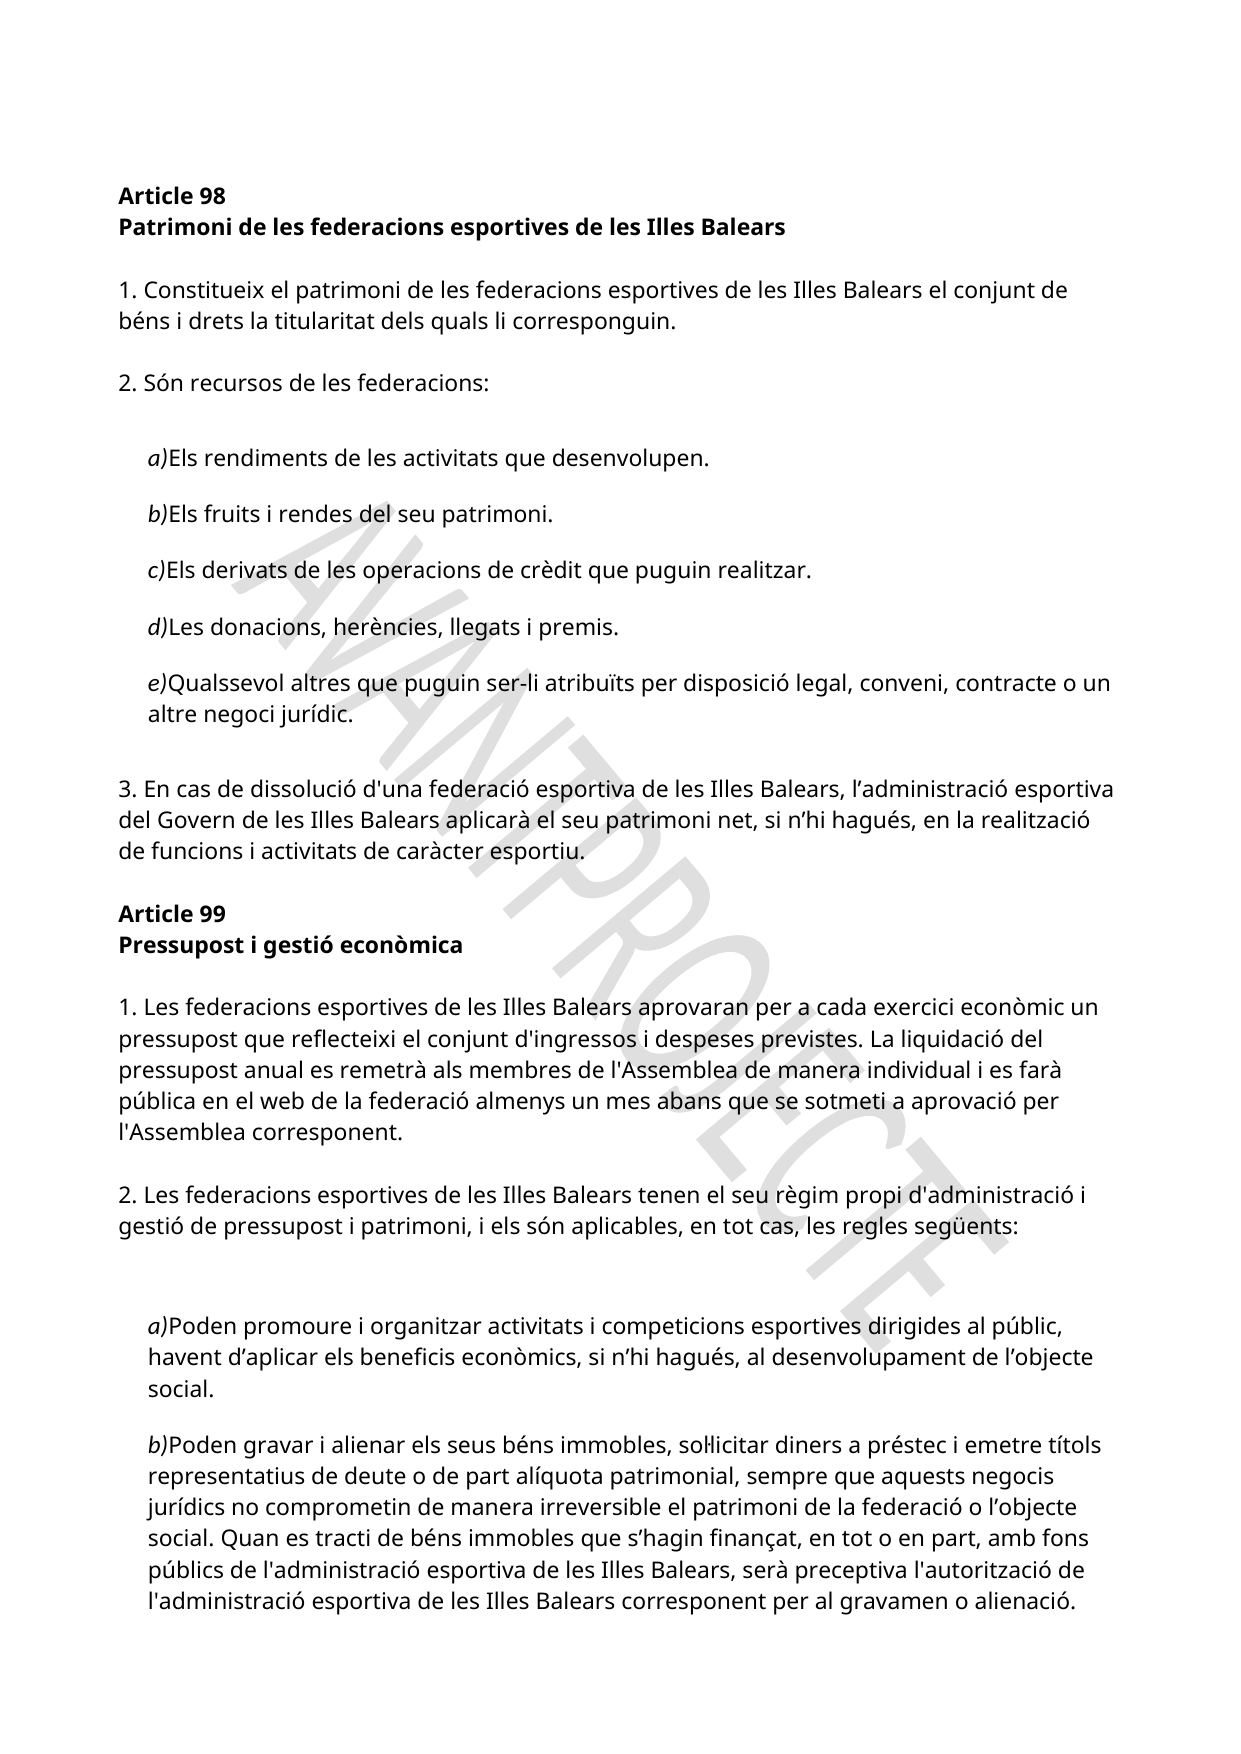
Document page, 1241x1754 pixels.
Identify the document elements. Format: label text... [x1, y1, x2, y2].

list Els derivats de les operacions de crèdit que puguin realitzar. [148, 554, 286, 586]
text 2. Les federacions esportives de les Illes Balears tenen el seu règim propi d'administració i gestió de pressupost i patrimoni, i els són aplicables, en tot cas, les regles següents: [863, 1183, 972, 1241]
text 3. En cas de dissolució d'una federació esportiva de les Illes Balears, l’administració esportiva del Govern de les Illes Balears aplicarà el seu patrimoni net, si n’hi hagués, en la realització de funcions i activitats de caràcter esportiu. [118, 773, 579, 866]
list Els derivats de les operacions de crèdit que puguin realitzar. [304, 554, 345, 586]
text 2. Les federacions esportives de les Illes Balears tenen el seu règim propi d'administració i gestió de pressupost i patrimoni, i els són aplicables, en tot cas, les regles següents: [958, 1179, 1122, 1241]
text 3. En cas de dissolució d'una federació esportiva de les Illes Balears, l’administració esportiva del Govern de les Illes Balears aplicarà el seu patrimoni net, si n’hi hagués, en la realització de funcions i activitats de caràcter esportiu. [493, 773, 1122, 866]
list Les donacions, herències, llegats i premis. [391, 610, 1122, 642]
text [631, 929, 1122, 960]
list Els derivats de les operacions de crèdit que puguin realitzar. [338, 554, 398, 586]
list Poden gravar i alienar els seus béns immobles, sol·licitar diners a préstec i emetre títols representatius de deute o de part alíquota patrimonial, sempre que aquests negocis jurídics no comprometin de manera irreversible el patrimoni de la federació o l’objecte social. Quan es tracti de béns immobles que s’hagin finançat, en tot o en part, amb fons públics de l'administració esportiva de les Illes Balears, serà preceptiva l'autorització de l'administració esportiva de les Illes Balears corresponent per al gravamen o alienació. [148, 1428, 1122, 1616]
text Pressupost i gestió econòmica [118, 929, 597, 960]
list Els fruits i rendes del seu patrimoni. [148, 498, 1122, 529]
list Qualssevol altres que puguin ser-li atribuïts per disposició legal, conveni, contracte o un altre negoci jurídic. [421, 666, 1122, 729]
text 1. Les federacions esportives de les Illes Balears aprovaran per a cada exercici econòmic un pressupost que reflecteixi el conjunt d'ingressos i despeses previstes. La liquidació del pressupost anual es remetrà als membres de l'Assemblea de manera individual i es farà pública en el web de la federació almenys un mes abans que se sotmeti a aprovació per l'Assemblea corresponent. [118, 991, 1122, 1148]
list Les donacions, herències, llegats i premis. [347, 610, 417, 642]
list Poden promoure i organitzar activitats i competicions esportives dirigides al públic, havent d’aplicar els beneficis econòmics, si n’hi hagués, al desenvolupament de l’objecte social. [148, 1310, 1122, 1404]
text Article 99 [118, 898, 634, 929]
list Els derivats de les operacions de crèdit que puguin realitzar. [393, 554, 1122, 586]
list Les donacions, herències, llegats i premis. [293, 610, 354, 642]
text 2. Són recursos de les federacions: [118, 367, 1122, 399]
list Les donacions, herències, llegats i premis. [148, 610, 300, 642]
text Patrimoni de les federacions esportives de les Illes Balears [118, 211, 1122, 242]
text [631, 898, 692, 929]
text [693, 898, 1122, 929]
list Qualssevol altres que puguin ser-li atribuïts per disposició legal, conveni, contracte o un altre negoci jurídic. [148, 666, 407, 729]
text Article 98 [118, 180, 1122, 211]
text 2. Les federacions esportives de les Illes Balears tenen el seu règim propi d'administració i gestió de pressupost i patrimoni, i els són aplicables, en tot cas, les regles següents: [118, 1179, 913, 1241]
text [584, 933, 622, 960]
text 1. Constitueix el patrimoni de les federacions esportives de les Illes Balears el conjunt de béns i drets la titularitat dels quals li corresponguin. [118, 274, 1122, 336]
list Els rendiments de les activitats que desenvolupen. [148, 442, 1122, 473]
